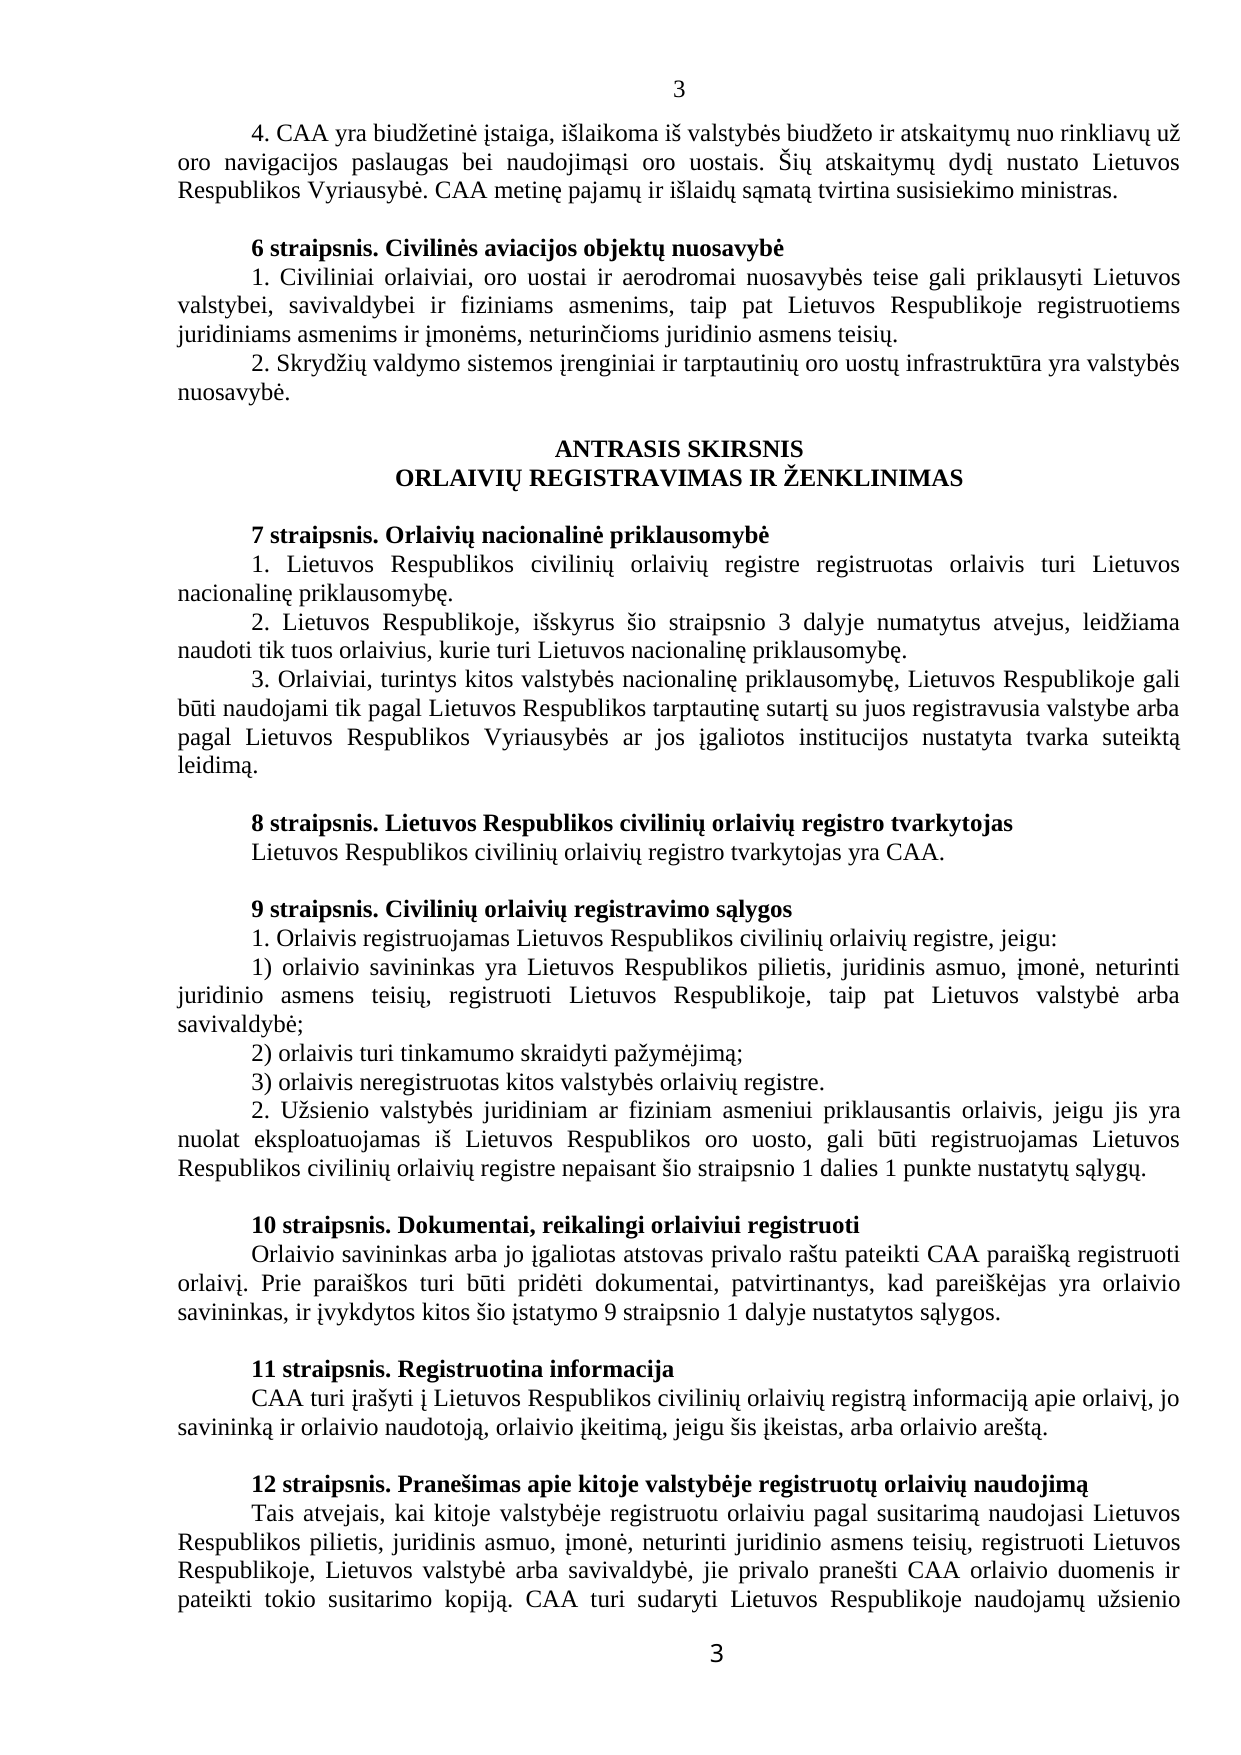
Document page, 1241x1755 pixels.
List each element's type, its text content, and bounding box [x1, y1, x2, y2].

text Orlaivio savininkas arba jo įgaliotas atstovas privalo raštu pateikti CAA paraišką registruoti orlaivį. Prie paraiškos turi būti pridėti dokumentai, patvirtinantys, kad pareiškėjas yra orlaivio savininkas, ir įvykdytos kitos šio įstatymo 9 straipsnio 1 dalyje nustatytos sąlygos. [177, 1239, 1181, 1326]
text ORLAIVIŲ REGISTRAVIMAS IR ŽENKLINIMAS [177, 463, 1181, 492]
text 1) orlaivio savininkas yra Lietuvos Respublikos pilietis, juridinis asmuo, įmonė, neturinti juridinio asmens teisių, registruoti Lietuvos Respublikoje, taip pat Lietuvos valstybė arba savivaldybė; [177, 952, 1181, 1038]
text Tais atvejais, kai kitoje valstybėje registruotu orlaiviu pagal susitarimą naudojasi Lietuvos Respublikos pilietis, juridinis asmuo, įmonė, neturinti juridinio asmens teisių, registruoti Lietuvos Respublikoje, Lietuvos valstybė arba savivaldybė, jie privalo pranešti CAA orlaivio duomenis ir pateikti tokio susitarimo kopiją. CAA turi sudaryti Lietuvos Respublikoje naudojamų užsienio [177, 1498, 1181, 1613]
text 8 straipsnis. Lietuvos Respublikos civilinių orlaivių registro tvarkytojas [177, 808, 1181, 837]
text 2. Užsienio valstybės juridiniam ar fiziniam asmeniui priklausantis orlaivis, jeigu jis yra nuolat eksploatuojamas iš Lietuvos Respublikos oro uosto, gali būti registruojamas Lietuvos Respublikos civilinių orlaivių registre nepaisant šio straipsnio 1 dalies 1 punkte nustatytų sąlygų. [177, 1096, 1181, 1182]
text 1. Lietuvos Respublikos civilinių orlaivių registre registruotas orlaivis turi Lietuvos nacionalinę priklausomybę. [177, 549, 1181, 607]
text 9 straipsnis. Civilinių orlaivių registravimo sąlygos [177, 894, 1181, 923]
text 11 straipsnis. Registruotina informacija [177, 1354, 1181, 1383]
text CAA turi įrašyti į Lietuvos Respublikos civilinių orlaivių registrą informaciją apie orlaivį, jo savininką ir orlaivio naudotoją, orlaivio įkeitimą, jeigu šis įkeistas, arba orlaivio areštą. [177, 1383, 1181, 1441]
text 10 straipsnis. Dokumentai, reikalingi orlaiviui registruoti [177, 1211, 1181, 1239]
text 7 straipsnis. Orlaivių nacionalinė priklausomybė [177, 521, 1181, 549]
text 1. Orlaivis registruojamas Lietuvos Respublikos civilinių orlaivių registre, jeigu: [177, 923, 1181, 952]
text 12 straipsnis. Pranešimas apie kitoje valstybėje registruotų orlaivių naudojimą [177, 1469, 1181, 1498]
text 2) orlaivis turi tinkamumo skraidyti pažymėjimą; [177, 1038, 1181, 1067]
text 6 straipsnis. Civilinės aviacijos objektų nuosavybė [177, 233, 1181, 262]
text 1. Civiliniai orlaiviai, oro uostai ir aerodromai nuosavybės teise gali priklausyti Lietuvos valstybei, savivaldybei ir fiziniams asmenims, taip pat Lietuvos Respublikoje registruotiems juridiniams asmenims ir įmonėms, neturinčioms juridinio asmens teisių. [177, 262, 1181, 348]
text 3. Orlaiviai, turintys kitos valstybės nacionalinę priklausomybę, Lietuvos Respublikoje gali būti naudojami tik pagal Lietuvos Respublikos tarptautinę sutartį su juos registravusia valstybe arba pagal Lietuvos Respublikos Vyriausybės ar jos įgaliotos institucijos nustatyta tvarka suteiktą leidimą. [177, 664, 1181, 779]
text ANTRASIS SKIRSNIS [177, 434, 1181, 463]
text 2. Skrydžių valdymo sistemos įrenginiai ir tarptautinių oro uostų infrastruktūra yra valstybės nuosavybė. [177, 348, 1181, 406]
text 3) orlaivis neregistruotas kitos valstybės orlaivių registre. [177, 1067, 1181, 1096]
text Lietuvos Respublikos civilinių orlaivių registro tvarkytojas yra CAA. [177, 837, 1181, 866]
text 4. CAA yra biudžetinė įstaiga, išlaikoma iš valstybės biudžeto ir atskaitymų nuo rinkliavų už oro navigacijos paslaugas bei naudojimąsi oro uostais. Šių atskaitymų dydį nustato Lietuvos Respublikos Vyriausybė. CAA metinę pajamų ir išlaidų sąmatą tvirtina susisiekimo ministras. [177, 118, 1181, 204]
text 2. Lietuvos Respublikoje, išskyrus šio straipsnio 3 dalyje numatytus atvejus, leidžiama naudoti tik tuos orlaivius, kurie turi Lietuvos nacionalinę priklausomybę. [177, 607, 1181, 664]
